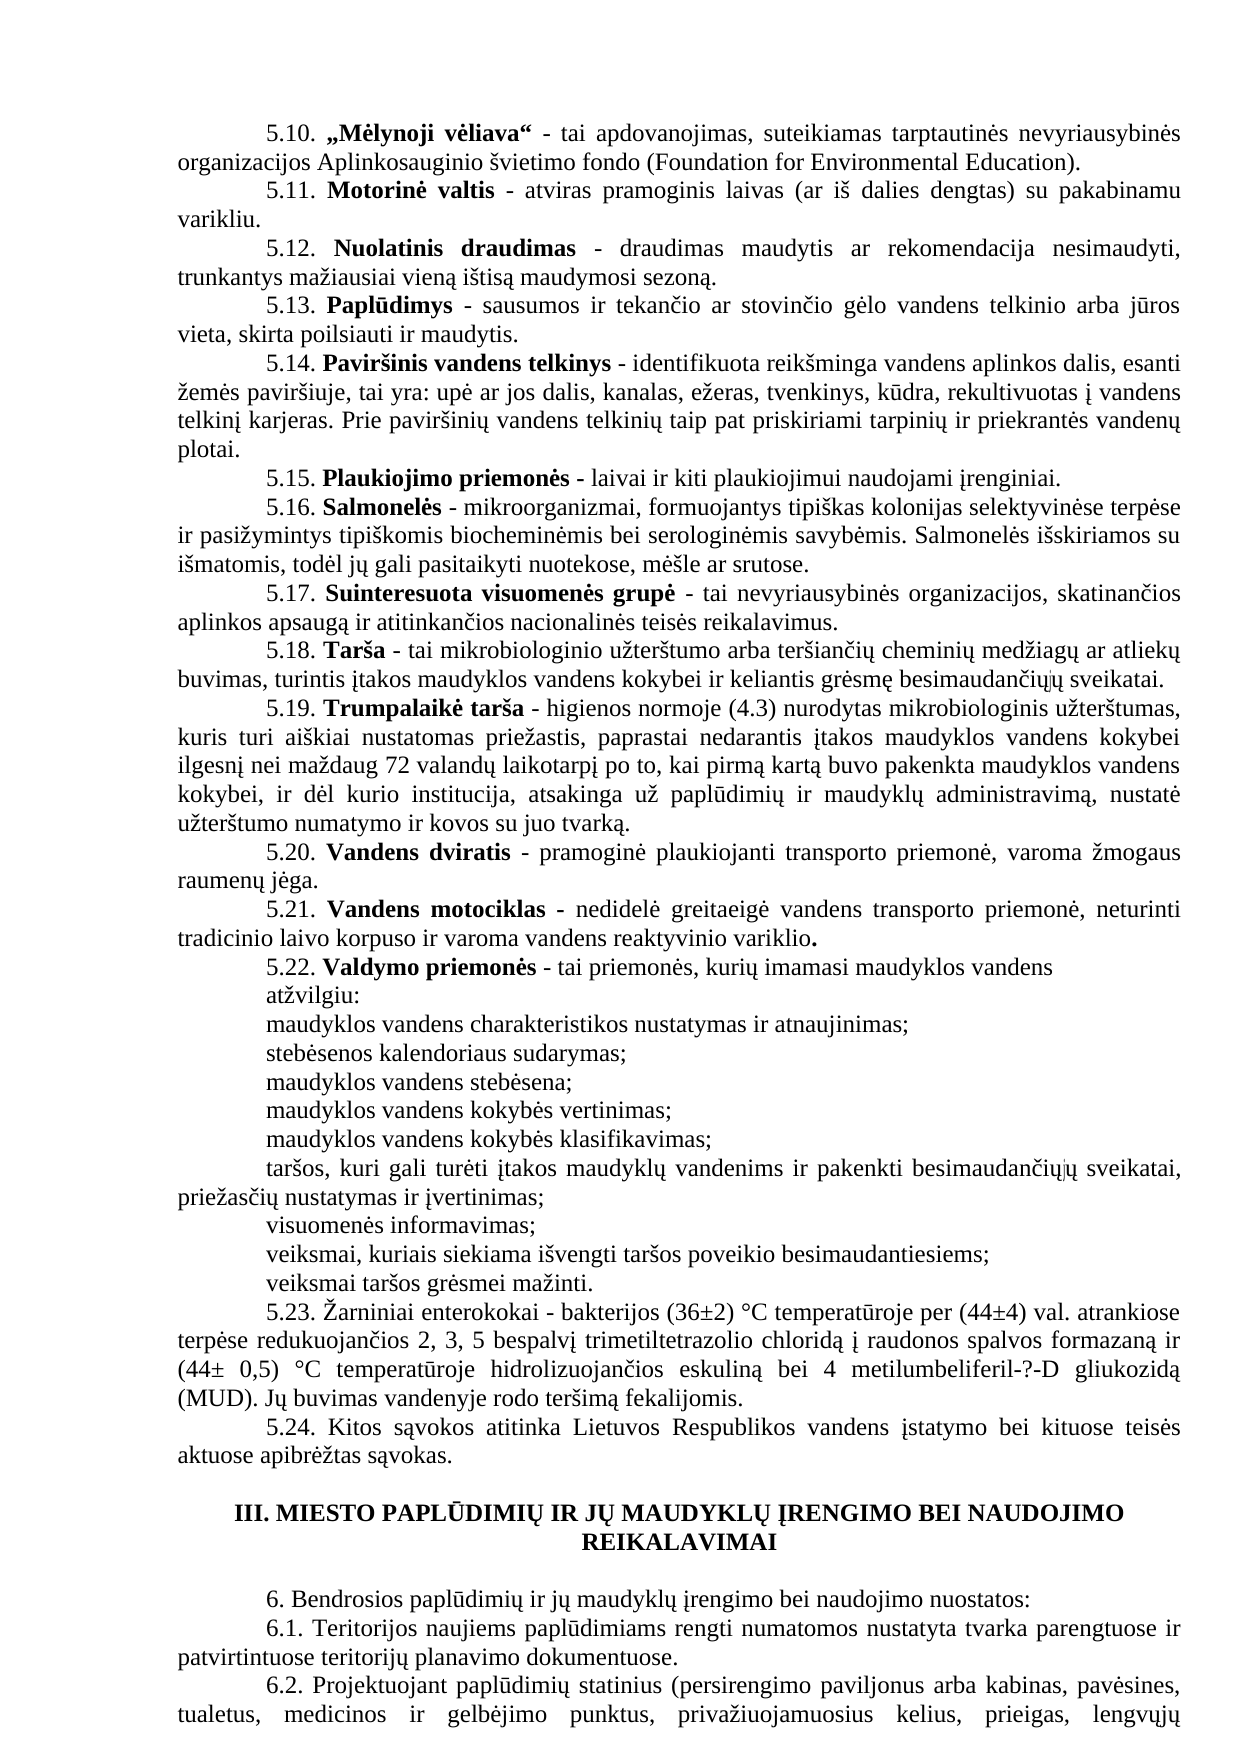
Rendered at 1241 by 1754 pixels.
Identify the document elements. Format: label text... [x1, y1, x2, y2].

text 6.2. Projektuojant paplūdimių statinius (persirengimo paviljonus arba kabinas, pavėsines, tualetus, medicinos ir gelbėjimo punktus, privažiuojamuosius kelius, prieigas, lengvųjų [177, 1671, 1181, 1728]
text visuomenės informavimas; [177, 1211, 1181, 1239]
text 5.12. Nuolatinis draudimas - draudimas maudytis ar rekomendacija nesimaudyti, trunkantys mažiausiai vieną ištisą maudymosi sezoną. [177, 233, 1181, 291]
text 5.19. Trumpalaikė tarša - higienos normoje (4.3) nurodytas mikrobiologinis užterštumas, kuris turi aiškiai nustatomas priežastis, paprastai nedarantis įtakos maudyklos vandens kokybei ilgesnį nei maždaug 72 valandų laikotarpį po to, kai pirmą kartą buvo pakenkta maudyklos vandens kokybei, ir dėl kurio institucija, atsakinga už paplūdimių ir maudyklų administravimą, nustatė užterštumo numatymo ir kovos su juo tvarką. [177, 693, 1181, 837]
text veiksmai taršos grėsmei mažinti. [177, 1268, 1181, 1297]
text 5.22. Valdymo priemonės - tai priemonės, kurių imamasi maudyklos vandens [177, 952, 1181, 981]
text 6.1. Teritorijos naujiems paplūdimiams rengti numatomos nustatyta tvarka parengtuose ir patvirtintuose teritorijų planavimo dokumentuose. [177, 1613, 1181, 1671]
text 5.11. Motorinė valtis - atviras pramoginis laivas (ar iš dalies dengtas) su pakabinamu varikliu. [177, 176, 1181, 233]
text 5.13. Paplūdimys - sausumos ir tekančio ar stovinčio gėlo vandens telkinio arba jūros vieta, skirta poilsiauti ir maudytis. [177, 291, 1181, 348]
text veiksmai, kuriais siekiama išvengti taršos poveikio besimaudantiesiems; [177, 1239, 1181, 1268]
text 6. Bendrosios paplūdimių ir jų maudyklų įrengimo bei naudojimo nuostatos: [177, 1584, 1181, 1613]
text 5.16. Salmonelės - mikroorganizmai, formuojantys tipiškas kolonijas selektyvinėse terpėse ir pasižymintys tipiškomis biocheminėmis bei serologinėmis savybėmis. Salmonelės išskiriamos su išmatomis, todėl jų gali pasitaikyti nuotekose, mėšle ar srutose. [177, 492, 1181, 578]
text 5.23. Žarniniai enterokokai - bakterijos (36±2) °C temperatūroje per (44±4) val. atrankiose terpėse redukuojančios 2, 3, 5 bespalvį trimetiltetrazolio chloridą į raudonos spalvos formazaną ir (44± 0,5) °C temperatūroje hidrolizuojančios eskuliną bei 4 metilumbeliferil-?-D gliukozidą (MUD). Jų buvimas vandenyje rodo teršimą fekalijomis. [177, 1297, 1181, 1412]
text maudyklos vandens stebėsena; [177, 1067, 1181, 1096]
text maudyklos vandens charakteristikos nustatymas ir atnaujinimas; [177, 1009, 1181, 1038]
text III. MIESTO PAPLŪDIMIŲ IR JŲ MAUDYKLŲ ĮRENGIMO BEI NAUDOJIMO [177, 1498, 1181, 1527]
text maudyklos vandens kokybės klasifikavimas; [177, 1124, 1181, 1153]
text stebėsenos kalendoriaus sudarymas; [177, 1038, 1181, 1067]
text 5.17. Suinteresuota visuomenės grupė - tai nevyriausybinės organizacijos, skatinančios aplinkos apsaugą ir atitinkančios nacionalinės teisės reikalavimus. [177, 578, 1181, 636]
text taršos, kuri gali turėti įtakos maudyklų vandenims ir pakenkti besimaudančiųjų sveikatai, priežasčių nustatymas ir įvertinimas; [177, 1153, 1181, 1211]
text 5.18. Tarša - tai mikrobiologinio užterštumo arba teršiančių cheminių medžiagų ar atliekų buvimas, turintis įtakos maudyklos vandens kokybei ir keliantis grėsmę besimaudančiųjų sveikatai. [177, 636, 1181, 693]
text 5.24. Kitos sąvokos atitinka Lietuvos Respublikos vandens įstatymo bei kituose teisės aktuose apibrėžtas sąvokas. [177, 1412, 1181, 1469]
text 5.15. Plaukiojimo priemonės - laivai ir kiti plaukiojimui naudojami įrenginiai. [177, 463, 1181, 492]
text 5.20. Vandens dviratis - pramoginė plaukiojanti transporto priemonė, varoma žmogaus raumenų jėga. [177, 837, 1181, 894]
text 5.14. Paviršinis vandens telkinys - identifikuota reikšminga vandens aplinkos dalis, esanti žemės paviršiuje, tai yra: upė ar jos dalis, kanalas, ežeras, tvenkinys, kūdra, rekultivuotas į vandens telkinį karjeras. Prie paviršinių vandens telkinių taip pat priskiriami tarpinių ir priekrantės vandenų plotai. [177, 348, 1181, 463]
text atžvilgiu: [177, 981, 1181, 1009]
text 5.10. „Mėlynoji vėliava“ - tai apdovanojimas, suteikiamas tarptautinės nevyriausybinės organizacijos Aplinkosauginio švietimo fondo (Foundation for Environmental Education). [177, 118, 1181, 176]
text 5.21. Vandens motociklas - nedidelė greitaeigė vandens transporto priemonė, neturinti tradicinio laivo korpuso ir varoma vandens reaktyvinio variklio. [177, 894, 1181, 952]
text maudyklos vandens kokybės vertinimas; [177, 1096, 1181, 1124]
text REIKALAVIMAI [177, 1527, 1181, 1556]
